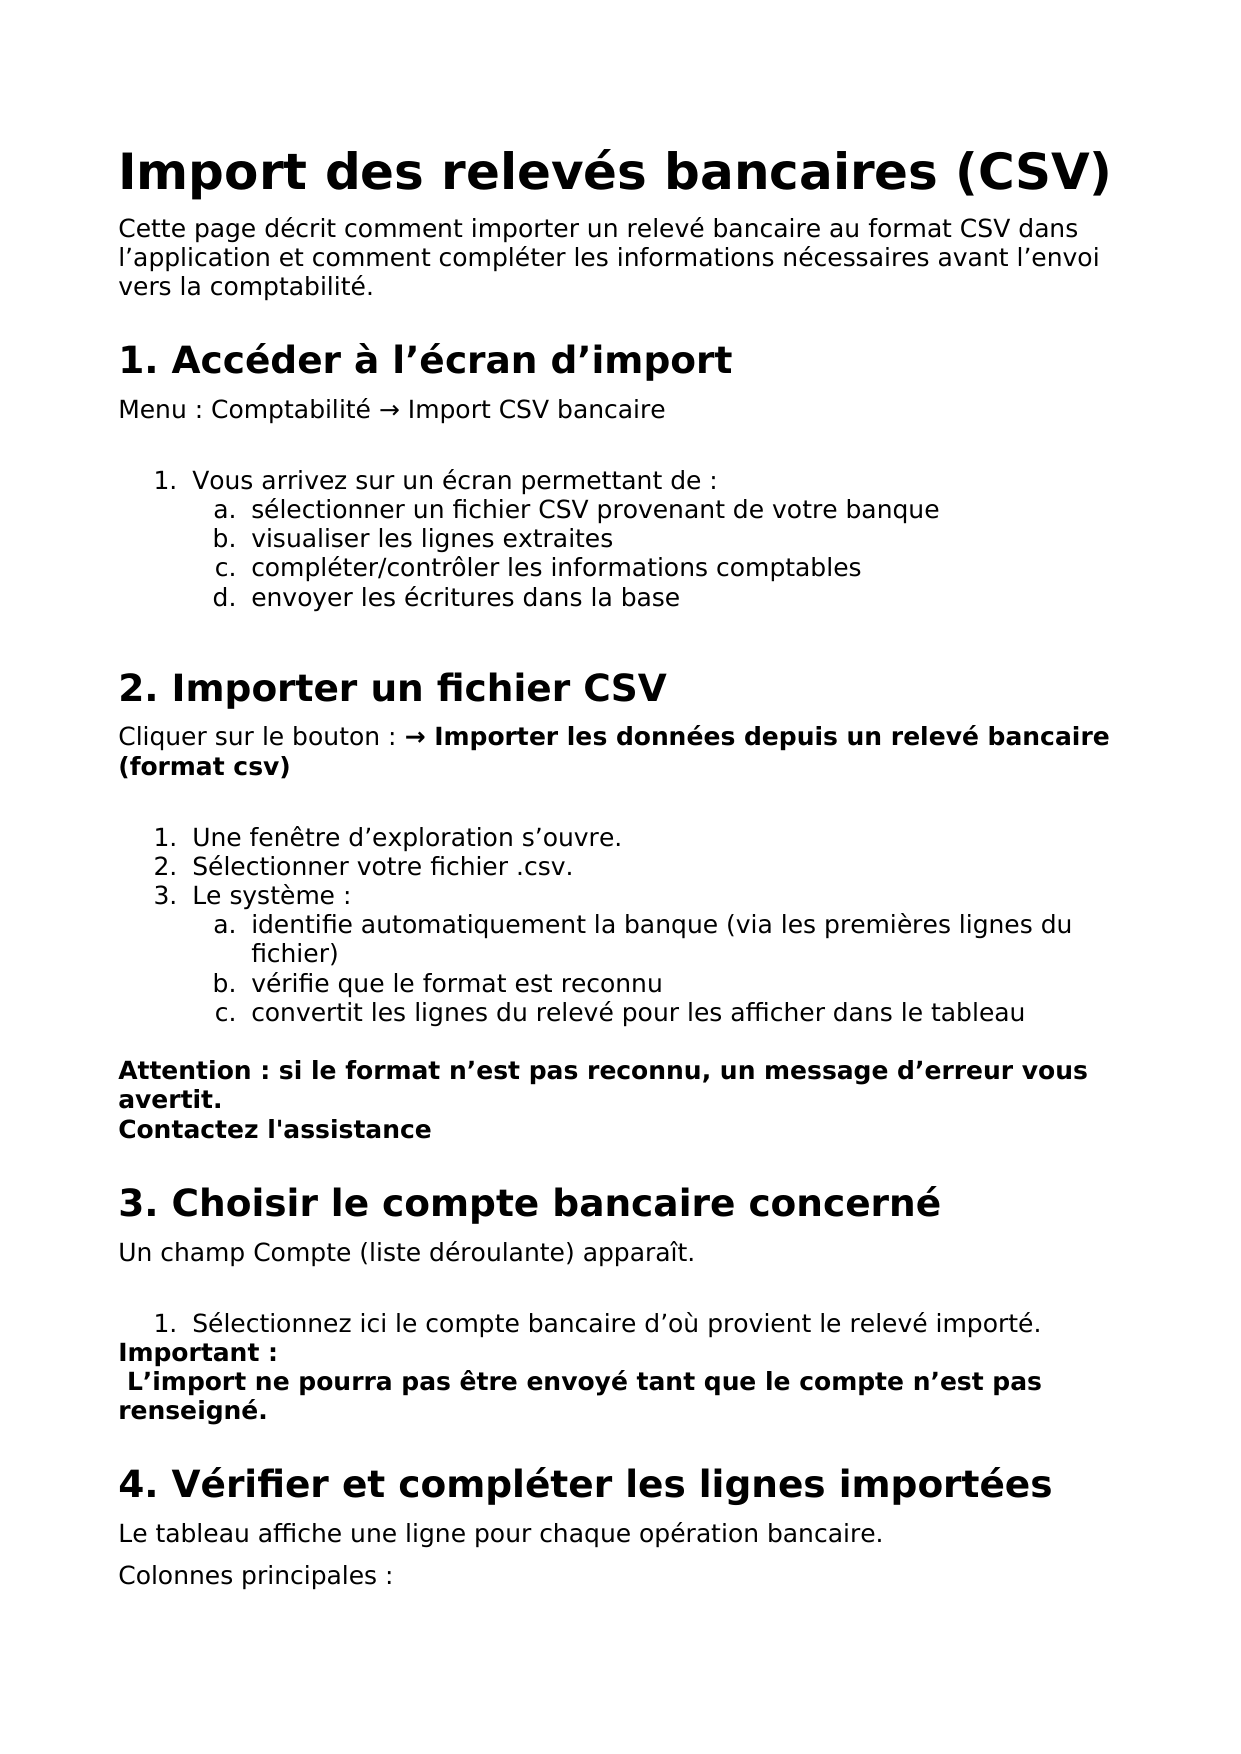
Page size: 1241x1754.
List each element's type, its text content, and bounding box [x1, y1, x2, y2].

subtitle 3. Choisir le compte bancaire concerné [118, 1182, 1122, 1225]
subtitle 2. Importer un fichier CSV [118, 666, 1122, 710]
list identifie automatiquement la banque (via les premières lignes du fichier) [236, 910, 1122, 969]
text Menu : Comptabilité → Import CSV bancaire [118, 395, 1122, 424]
text Colonnes principales : [118, 1561, 1122, 1590]
list Une fenêtre d’exploration s’ouvre. [177, 823, 1122, 852]
text Le tableau affiche une ligne pour chaque opération bancaire. [118, 1519, 1122, 1548]
list Vous arrivez sur un écran permettant de : [177, 466, 1122, 495]
text Cliquer sur le bouton : → Importer les données depuis un relevé bancaire (format csv) [118, 723, 1122, 781]
list compléter/contrôler les informations comptables [236, 554, 1122, 583]
list Sélectionner votre fichier .csv. [177, 852, 1122, 881]
subtitle 1. Accéder à l’écran d’import [118, 339, 1122, 382]
text Important : L’import ne pourra pas être envoyé tant que le compte n’est pas renseigné. [118, 1338, 1122, 1426]
list convertit les lignes du relevé pour les afficher dans le tableau [236, 998, 1122, 1027]
list envoyer les écritures dans la base [236, 583, 1122, 612]
subtitle Import des relevés bancaires (CSV) [118, 143, 1122, 201]
list visualiser les lignes extraites [236, 524, 1122, 554]
list Le système : [177, 881, 1122, 910]
subtitle 4. Vérifier et compléter les lignes importées [118, 1463, 1122, 1507]
list Sélectionnez ici le compte bancaire d’où provient le relevé importé. [177, 1309, 1122, 1338]
text Un champ Compte (liste déroulante) apparaît. [118, 1238, 1122, 1267]
list vérifie que le format est reconnu [236, 969, 1122, 998]
text Attention : si le format n’est pas reconnu, un message d’erreur vous avertit. Contactez l'assistance [118, 1057, 1122, 1144]
list sélectionner un fichier CSV provenant de votre banque [236, 495, 1122, 524]
text Cette page décrit comment importer un relevé bancaire au format CSV dans l’application et comment compléter les informations nécessaires avant l’envoi vers la comptabilité. [118, 214, 1122, 301]
